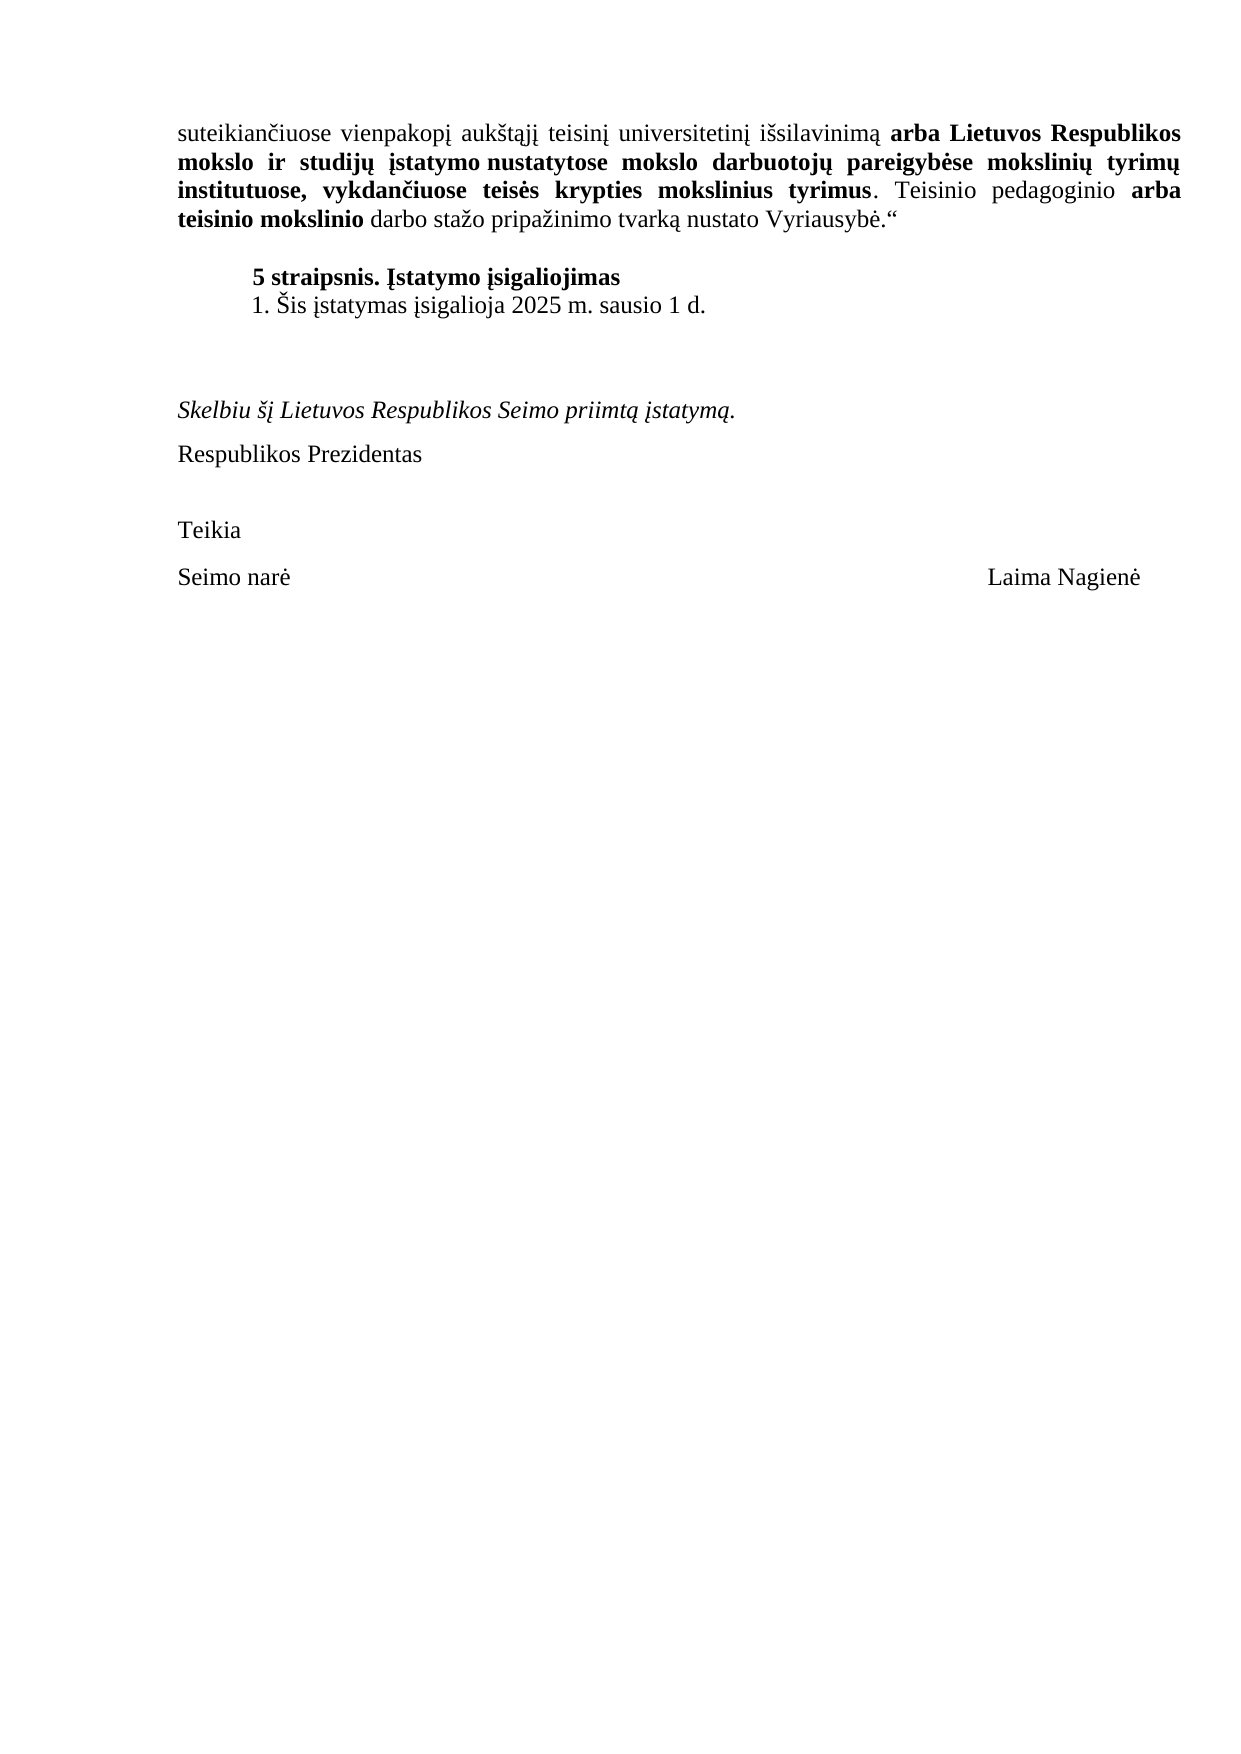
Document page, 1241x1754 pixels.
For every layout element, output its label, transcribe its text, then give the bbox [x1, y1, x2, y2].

text 5 straipsnis. Įstatymo įsigaliojimas [252, 262, 1181, 291]
text Teikia [177, 515, 1181, 544]
text suteikiančiuose vienpakopį aukštąjį teisinį universitetinį išsilavinimą arba Lietuvos Respublikos mokslo ir studijų įstatymo nustatytose mokslo darbuotojų pareigybėse mokslinių tyrimų institutuose, vykdančiuose teisės krypties mokslinius tyrimus. Teisinio pedagoginio arba teisinio mokslinio darbo stažo pripažinimo tvarką nustato Vyriausybė.“ [177, 118, 1181, 233]
text 1. Šis įstatymas įsigalioja 2025 m. sausio 1 d. [177, 291, 1181, 319]
text Seimo narė Laima Nagienė [177, 562, 1181, 591]
text Respublikos Prezidentas [177, 439, 1181, 467]
text Skelbiu šį Lietuvos Respublikos Seimo priimtą įstatymą. [177, 396, 1181, 424]
